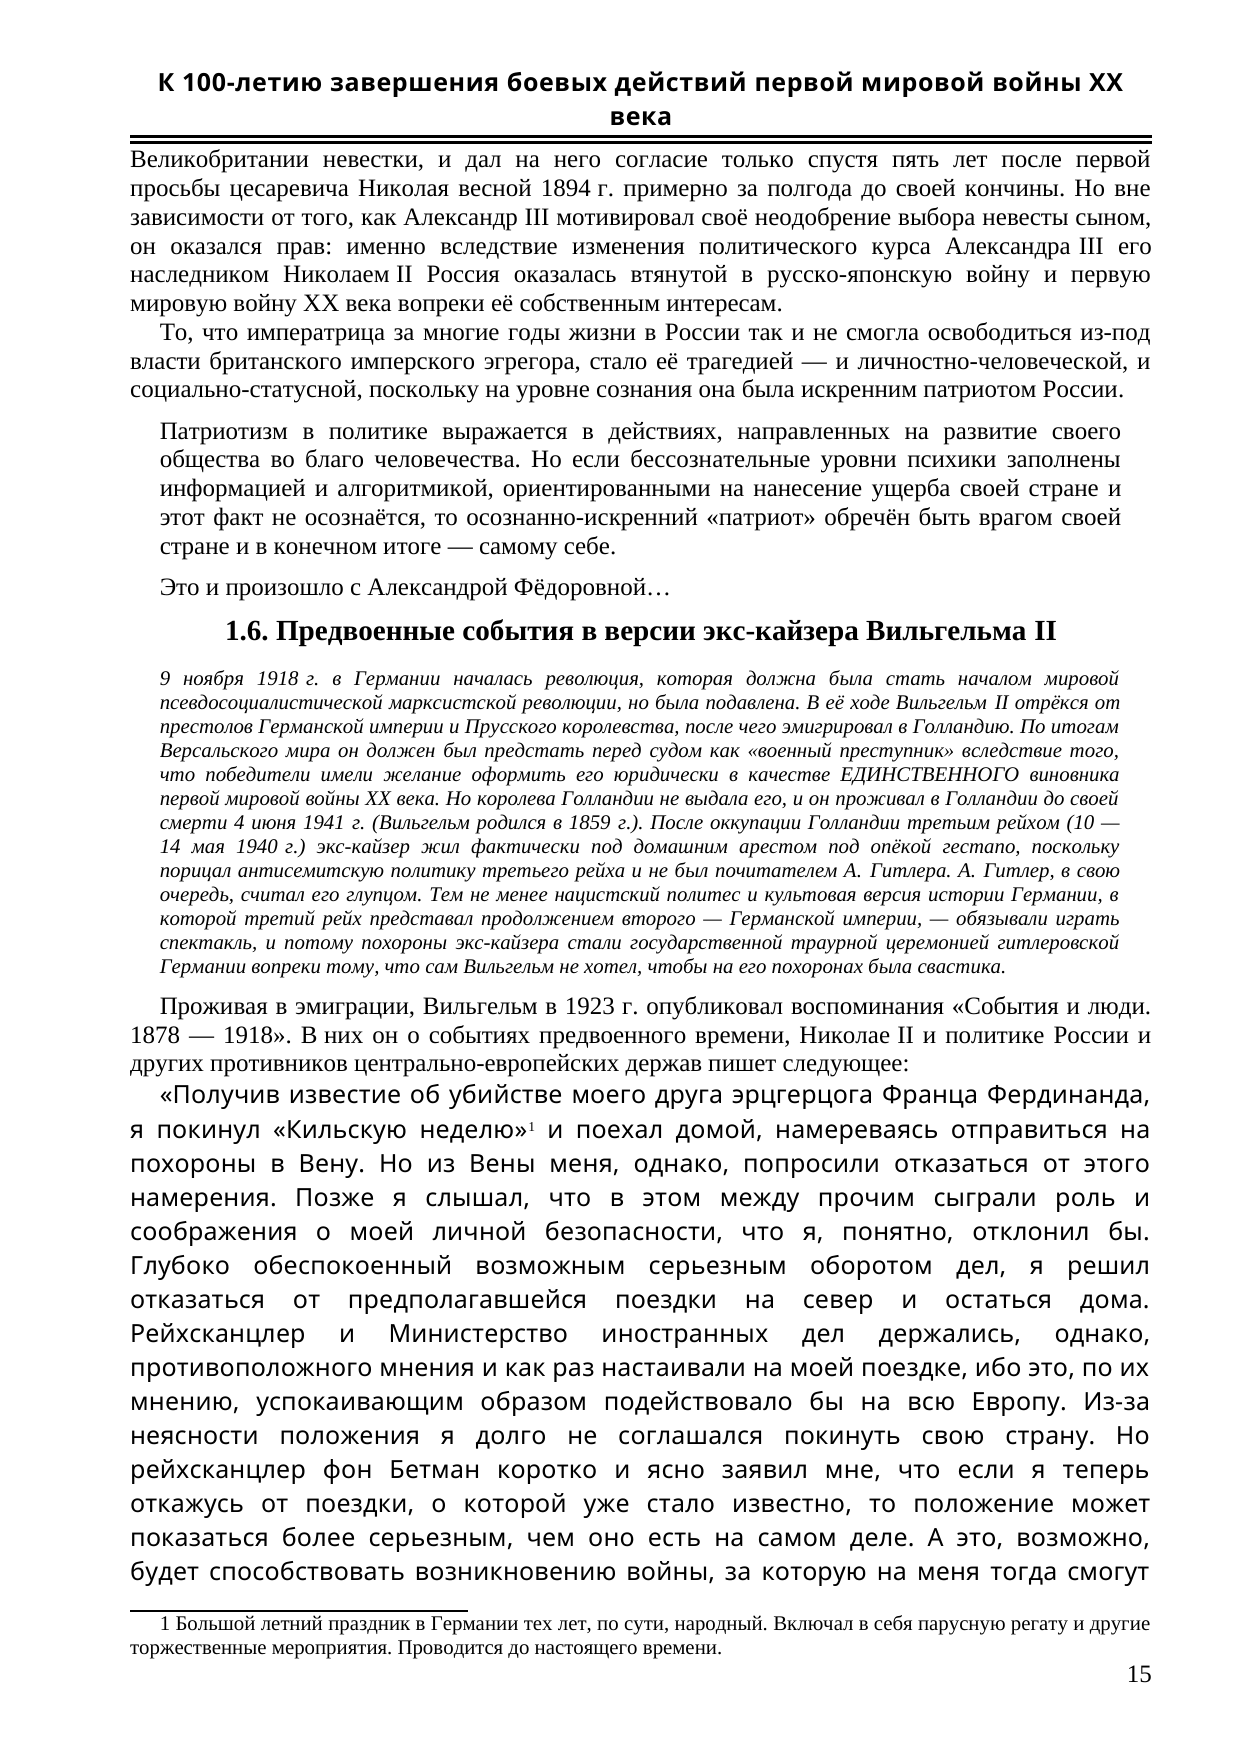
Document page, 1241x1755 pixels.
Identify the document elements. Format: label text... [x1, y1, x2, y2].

text Это и произошло с Александрой Фёдоровной… [130, 572, 1152, 601]
subtitle 1.6. Предвоенные события в версии экс-кайзера Вильгельма II [130, 613, 1152, 647]
text Проживая в эмиграции, Вильгельм в 1923 г. опубликовал воспоминания «События и люди. 1878 — 1918». В них он о событиях предвоенного времени, Николае II и политике России и других противников центрально-европейских держав пишет следующее: [130, 991, 1152, 1077]
text 9 ноября 1918 г. в Германии началась революция, которая должна была стать началом мировой псевдосоциалистической марксистской революции, но была подавлена. В её ходе Вильгельм II отрёкся от престолов Германской империи и Прусского королевства, после чего эмигрировал в Голландию. По итогам Версальского мира он должен был предстать перед судом как «военный преступник» вследствие того, что победители имели желание оформить его юридически в качестве ЕДИНСТВЕННОГО виновника первой мировой войны ХХ века. Но королева Голландии не выдала его, и он проживал в Голландии до своей смерти 4 июня 1941 г. (Вильгельм родился в 1859 г.). После оккупации Голландии третьим рейхом (10 — 14 мая 1940 г.) экс-кайзер жил фактически под домашним арестом под опёкой гестапо, поскольку порицал антисемитскую политику третьего рейха и не был почитателем А. Гитлера. А. Гитлер, в свою очередь, считал его глупцом. Тем не менее нацистский политес и культовая версия истории Германии, в которой третий рейх представал продолжением второго — Германской империи, — обязывали играть спектакль, и потому похороны экс-кайзера стали государственной траурной церемонией гитлеровской Германии вопреки тому, что сам Вильгельм не хотел, чтобы на его похоронах была свастика. [159, 666, 1122, 978]
text То, что императрица за многие годы жизни в России так и не смогла освободиться из-под власти британского имперского эгрегора, стало её трагедией — и личностно-человеческой, и социально-статусной, поскольку на уровне сознания она была искренним патриотом России. [130, 317, 1152, 403]
text «Получив известие об убийстве моего друга эрцгерцога Франца Фердинанда, я покинул «Кильскую неделю» и поехал домой, намереваясь отправиться на похороны в Вену. Но из Вены меня, однако, попросили отказаться от этого намерения. Позже я слышал, что в этом между прочим сыграли роль и соображения о моей личной безопасности, что я, понятно, отклонил бы. Глубоко обеспокоенный возможным серьезным оборотом дел, я решил отказаться от предполагавшейся поездки на север и остаться дома. Рейхсканцлер и Министерство иностранных дел держались, однако, противоположного мнения и как раз настаивали на моей поездке, ибо это, по их мнению, успокаивающим образом подействовало бы на всю Европу. Из-за неясности положения я долго не соглашался покинуть свою страну. Но рейхсканцлер фон Бетман коротко и ясно заявил мне, что если я теперь откажусь от поездки, о которой уже стало известно, то положение может показаться более серьезным, чем оно есть на самом деле. А это, возможно, будет способствовать возникновению войны, за которую на меня тогда смогут [130, 1077, 1152, 1588]
text Великобритании невестки, и дал на него согласие только спустя пять лет после первой просьбы цесаревича Николая весной 1894 г. примерно за полгода до своей кончины. Но вне зависимости от того, как Александр III мотивировал своё неодобрение выбора невесты сыном, он оказался прав: именно вследствие изменения политического курса Александра III его наследником Николаем II Россия оказалась втянутой в русско-японскую войну и первую мировую войну ХХ века вопреки её собственным интересам. [130, 144, 1152, 317]
text Патриотизм в политике выражается в действиях, направленных на развитие своего общества во благо человечества. Но если бессознательные уровни психики заполнены информацией и алгоритмикой, ориентированными на нанесение ущерба своей стране и этот факт не осознаётся, то осознанно-искренний «патриот» обречён быть врагом своей стране и в конечном итоге — самому себе. [159, 416, 1122, 559]
text Большой летний праздник в Германии тех лет, по сути, народный. Включал в себя парусную регату и другие торжественные мероприятия. Проводится до настоящего времени. [130, 1611, 1152, 1659]
